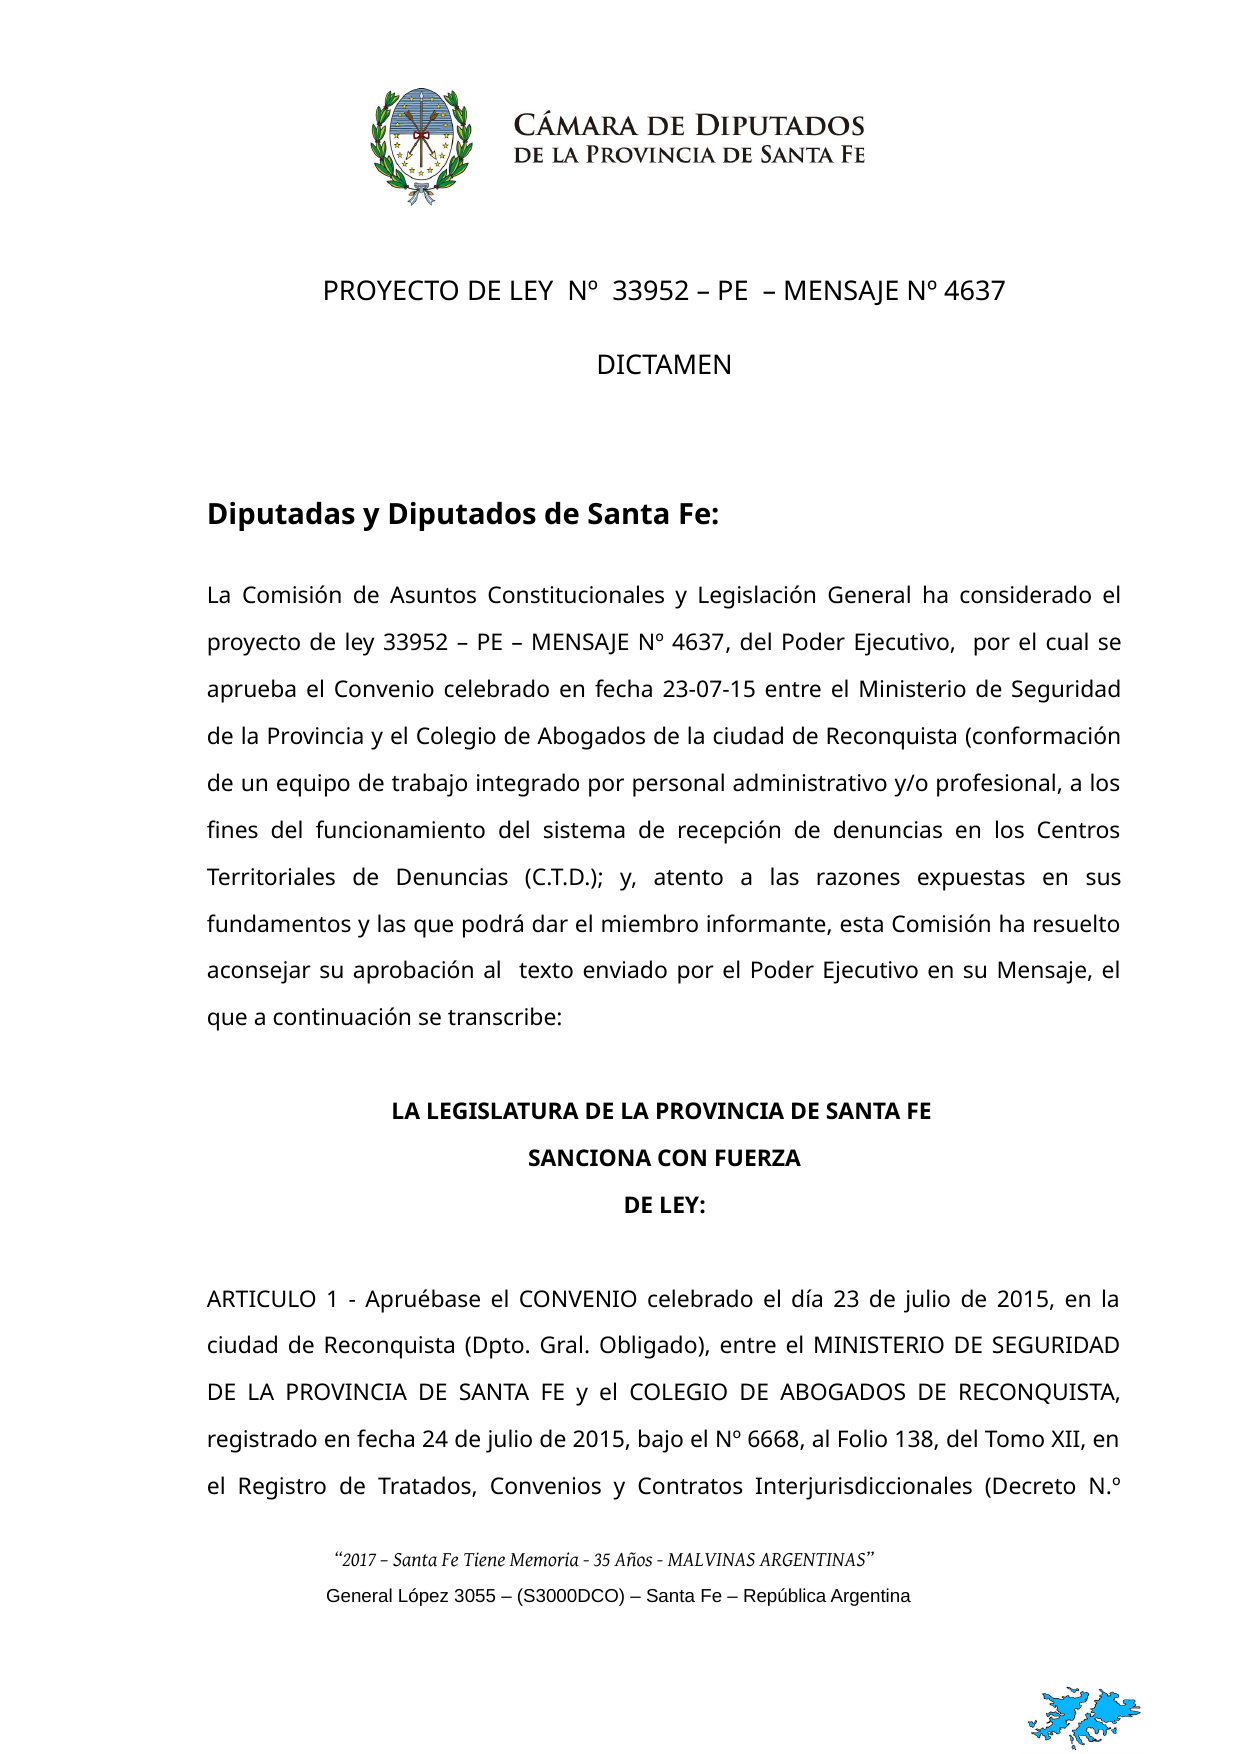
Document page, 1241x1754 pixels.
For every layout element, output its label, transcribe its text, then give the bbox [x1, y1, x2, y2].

text La Comisión de Asuntos Constitucionales y Legislación General ha considerado el proyecto de ley 33952 – PE – MENSAJE Nº 4637, del Poder Ejecutivo, por el cual se aprueba el Convenio celebrado en fecha 23-07-15 entre el Ministerio de Seguridad de la Provincia y el Colegio de Abogados de la ciudad de Reconquista (conformación de un equipo de trabajo integrado por personal administrativo y/o profesional, a los fines del funcionamiento del sistema de recepción de denuncias en los Centros Territoriales de Denuncias (C.T.D.); y, atento a las razones expuestas en sus fundamentos y las que podrá dar el miembro informante, esta Comisión ha resuelto aconsejar su aprobación al texto enviado por el Poder Ejecutivo en su Mensaje, el que a continuación se transcribe: [207, 579, 1122, 1033]
picture [370, 88, 865, 210]
text DE LEY: [207, 1189, 1122, 1220]
text ARTICULO 1 - Apruébase el CONVENIO celebrado el día 23 de julio de 2015, en la ciudad de Reconquista (Dpto. Gral. Obligado), entre el MINISTERIO DE SEGURIDAD DE LA PROVINCIA DE SANTA FE y el COLEGIO DE ABOGADOS DE RECONQUISTA, registrado en fecha 24 de julio de 2015, bajo el Nº 6668, al Folio 138, del Tomo XII, en el Registro de Tratados, Convenios y Contratos Interjurisdiccionales (Decreto N.º [207, 1283, 1122, 1501]
text DICTAMEN [207, 345, 1122, 382]
picture [1021, 1681, 1144, 1754]
text LA LEGISLATURA DE LA PROVINCIA DE SANTA FE [207, 1095, 1122, 1126]
text PROYECTO DE LEY Nº 33952 – PE – MENSAJE Nº 4637 [207, 272, 1122, 308]
text SANCIONA CON FUERZA [207, 1142, 1122, 1173]
subtitle Diputadas y Diputados de Santa Fe: [207, 493, 1122, 533]
